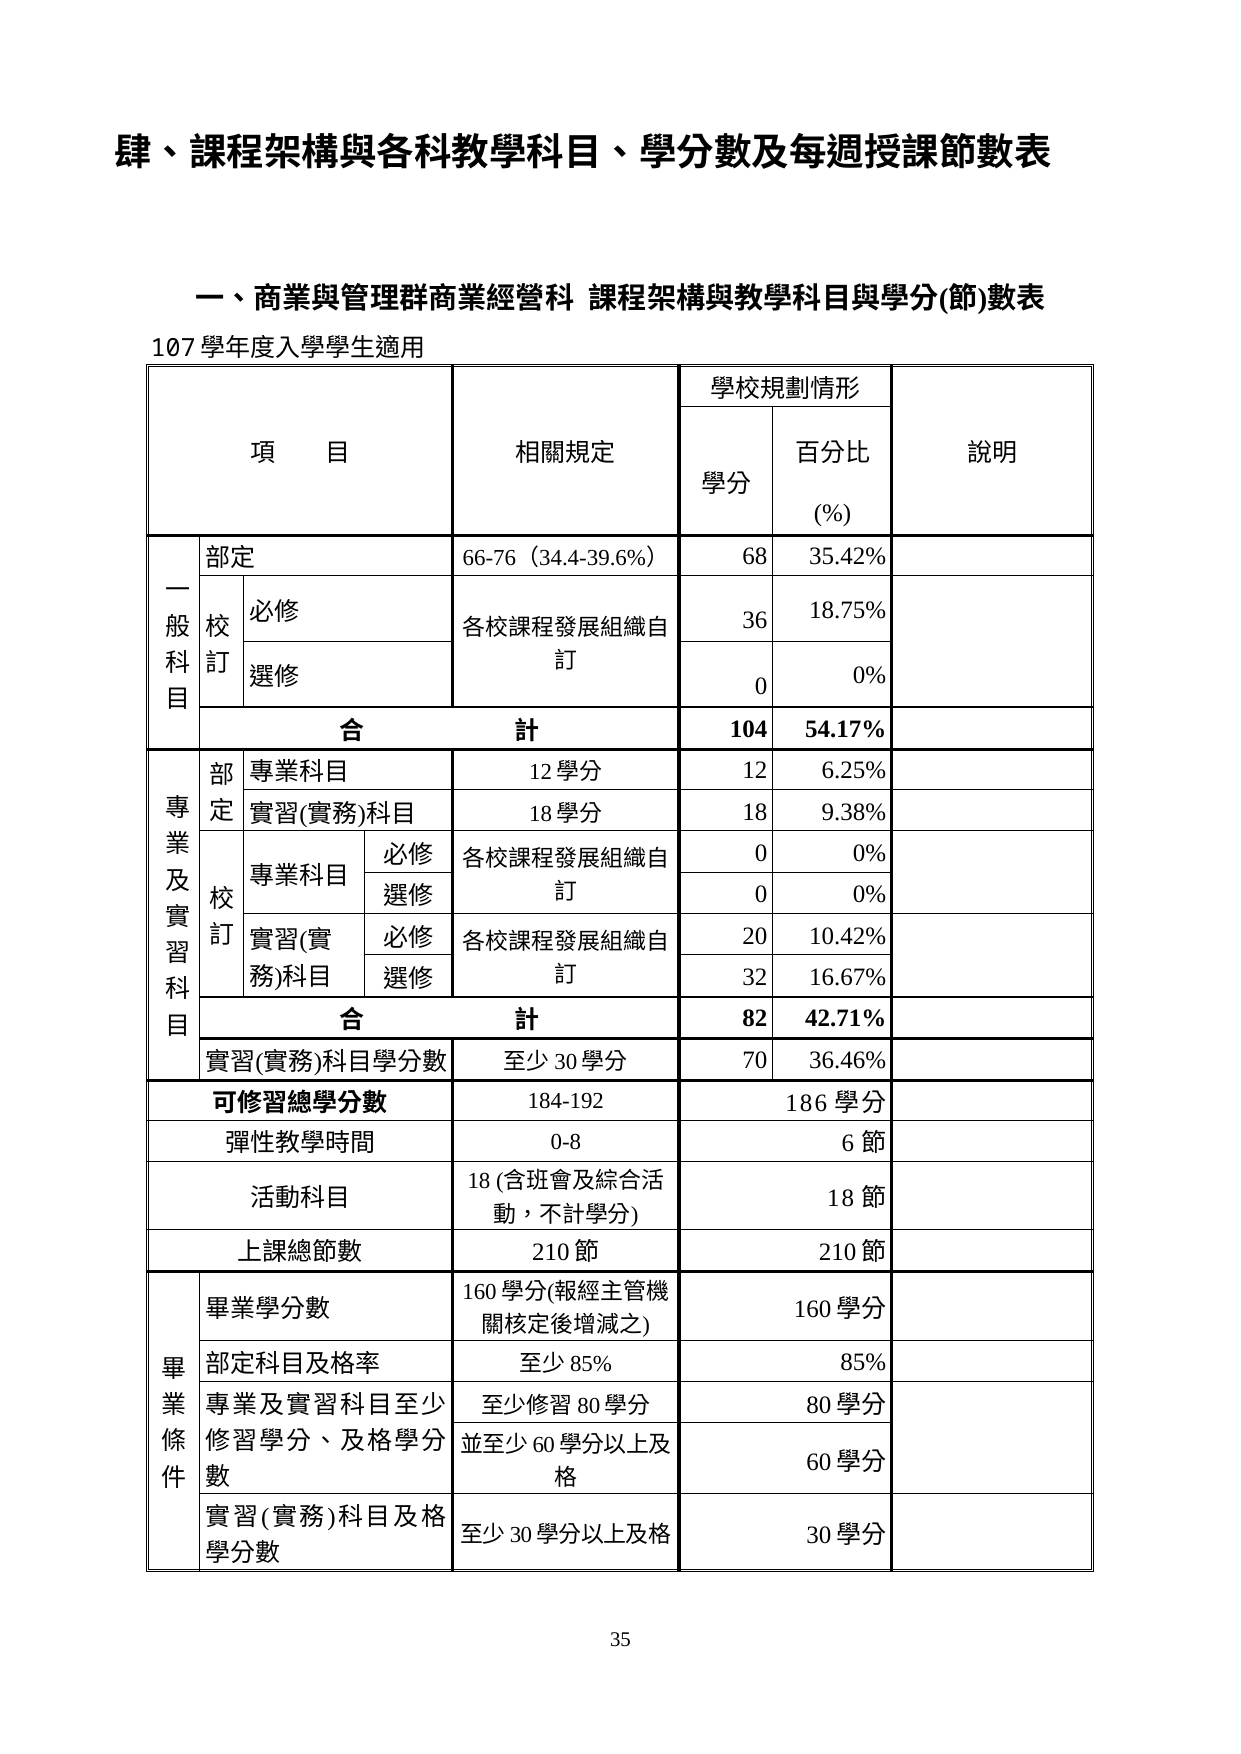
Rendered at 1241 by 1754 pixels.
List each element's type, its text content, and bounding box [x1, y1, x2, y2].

table_cell 0 [681, 873, 772, 913]
table_cell [893, 790, 1091, 830]
table_cell 學分 [681, 407, 772, 534]
table_cell 18 (含班會及綜合活動，不計學分) [454, 1162, 677, 1229]
table_cell 專業科目 [244, 751, 451, 789]
table_cell 0% [773, 831, 890, 872]
table_cell 9.38% [773, 790, 890, 830]
text 肆、課程架構與各科教學科目、學分數及每週授課節數表 [73, 108, 1092, 170]
table_cell 210節 [454, 1230, 677, 1270]
table_cell 畢業條件 [149, 1273, 199, 1568]
table_cell [893, 1082, 1091, 1120]
table_cell 一般科目 [149, 537, 199, 748]
table_cell 可修習總學分數 [149, 1082, 451, 1120]
table_cell 0 [681, 642, 772, 706]
table_cell 並至少60學分以上及格 [454, 1423, 677, 1493]
table_cell 0 [681, 831, 772, 872]
table_cell 36 [681, 576, 772, 641]
table_cell 至少30學分以上及格 [454, 1494, 677, 1568]
table_cell [893, 1121, 1091, 1161]
table_cell 36.46% [773, 1040, 890, 1078]
table_cell [893, 708, 1091, 748]
table_cell 85% [681, 1341, 890, 1381]
table_header 項 目 [149, 367, 451, 534]
table_cell 186學分 [681, 1082, 890, 1120]
table_cell 專業科目 [244, 831, 364, 913]
table_cell 10.42% [773, 914, 890, 954]
table_cell 210節 [681, 1230, 890, 1270]
table_cell [893, 1341, 1091, 1381]
table_cell 60學分 [681, 1423, 890, 1493]
table_cell [893, 831, 1091, 913]
table_cell [893, 1162, 1091, 1229]
table_cell 80學分 [681, 1382, 890, 1422]
table_cell 42.71% [773, 998, 890, 1037]
table_cell [893, 1382, 1091, 1493]
table_cell 實習(實務)科目及格學分數 [200, 1494, 451, 1568]
table_cell 30學分 [681, 1494, 890, 1568]
table_cell 專業及實習科目 [149, 751, 199, 1078]
table_cell 實習(實務)科目 [244, 914, 364, 996]
table_cell 百分比(%) [773, 407, 890, 534]
table_cell [893, 1230, 1091, 1270]
table_cell [893, 576, 1091, 706]
table_header 相關規定 [454, 367, 677, 534]
table_cell 實習(實務)科目學分數 [200, 1040, 451, 1078]
table_cell 35.42% [773, 537, 890, 575]
table_cell 12 [681, 751, 772, 789]
text 一、商業與管理群商業經營科 課程架構與教學科目與學分(節)數表 [148, 275, 1092, 317]
table_cell 校訂 [200, 831, 243, 996]
table_cell 必修 [244, 576, 451, 641]
table_cell 彈性教學時間 [149, 1121, 451, 1161]
table_cell 至少30學分 [454, 1040, 677, 1078]
table_cell 至少85% [454, 1341, 677, 1381]
table_header 學校規劃情形 [681, 367, 890, 406]
table_cell [893, 1273, 1091, 1339]
table_cell [893, 914, 1091, 996]
table_cell 必修 [365, 831, 451, 872]
table_cell 專業及實習科目至少修習學分、及格學分數 [200, 1382, 451, 1493]
table_cell 6節 [681, 1121, 890, 1161]
table_cell 0-8 [454, 1121, 677, 1161]
table_cell 12學分 [454, 751, 677, 789]
table_cell 104 [681, 708, 772, 748]
table_cell 160學分 [681, 1273, 890, 1339]
table_cell 82 [681, 998, 772, 1037]
table_cell 18 [681, 790, 772, 830]
table_cell 部定科目及格率 [200, 1341, 451, 1381]
table_cell 70 [681, 1040, 772, 1078]
table_cell 18.75% [773, 576, 890, 641]
table_cell 活動科目 [149, 1162, 451, 1229]
table_cell 合 計 [200, 998, 677, 1037]
table_cell 部定 [200, 537, 451, 575]
table_cell 160學分(報經主管機關核定後增減之) [454, 1273, 677, 1339]
table_cell 54.17% [773, 708, 890, 748]
table_cell [893, 751, 1091, 789]
table_cell 上課總節數 [149, 1230, 451, 1270]
table_cell 選修 [365, 955, 451, 996]
table_cell 畢業學分數 [200, 1273, 451, 1339]
table_cell 68 [681, 537, 772, 575]
table_cell 0% [773, 873, 890, 913]
table_cell 18節 [681, 1162, 890, 1229]
table_cell 各校課程發展組織自訂 [454, 576, 677, 706]
table_cell 66-76（34.4-39.6%） [454, 537, 677, 575]
table_cell [893, 537, 1091, 575]
table_cell 至少修習80學分 [454, 1382, 677, 1422]
table_cell 合 計 [200, 708, 677, 748]
table_cell 各校課程發展組織自訂 [454, 831, 677, 913]
table_cell 選修 [244, 642, 451, 706]
text 107學年度入學學生適用 [149, 328, 1092, 364]
table_cell 校訂 [200, 576, 243, 706]
table_cell 184-192 [454, 1082, 677, 1120]
table_header 說明 [893, 367, 1091, 534]
table_cell [893, 1494, 1091, 1568]
table_cell 選修 [365, 873, 451, 913]
table_cell [893, 1040, 1091, 1078]
table_cell 32 [681, 955, 772, 996]
table_cell 實習(實務)科目 [244, 790, 451, 830]
table_cell 6.25% [773, 751, 890, 789]
table_cell 20 [681, 914, 772, 954]
table_cell 部定 [200, 751, 243, 830]
table_cell 各校課程發展組織自訂 [454, 914, 677, 996]
table_cell 18學分 [454, 790, 677, 830]
table_cell 0% [773, 642, 890, 706]
table_cell 16.67% [773, 955, 890, 996]
table_cell [893, 998, 1091, 1037]
table_cell 必修 [365, 914, 451, 954]
